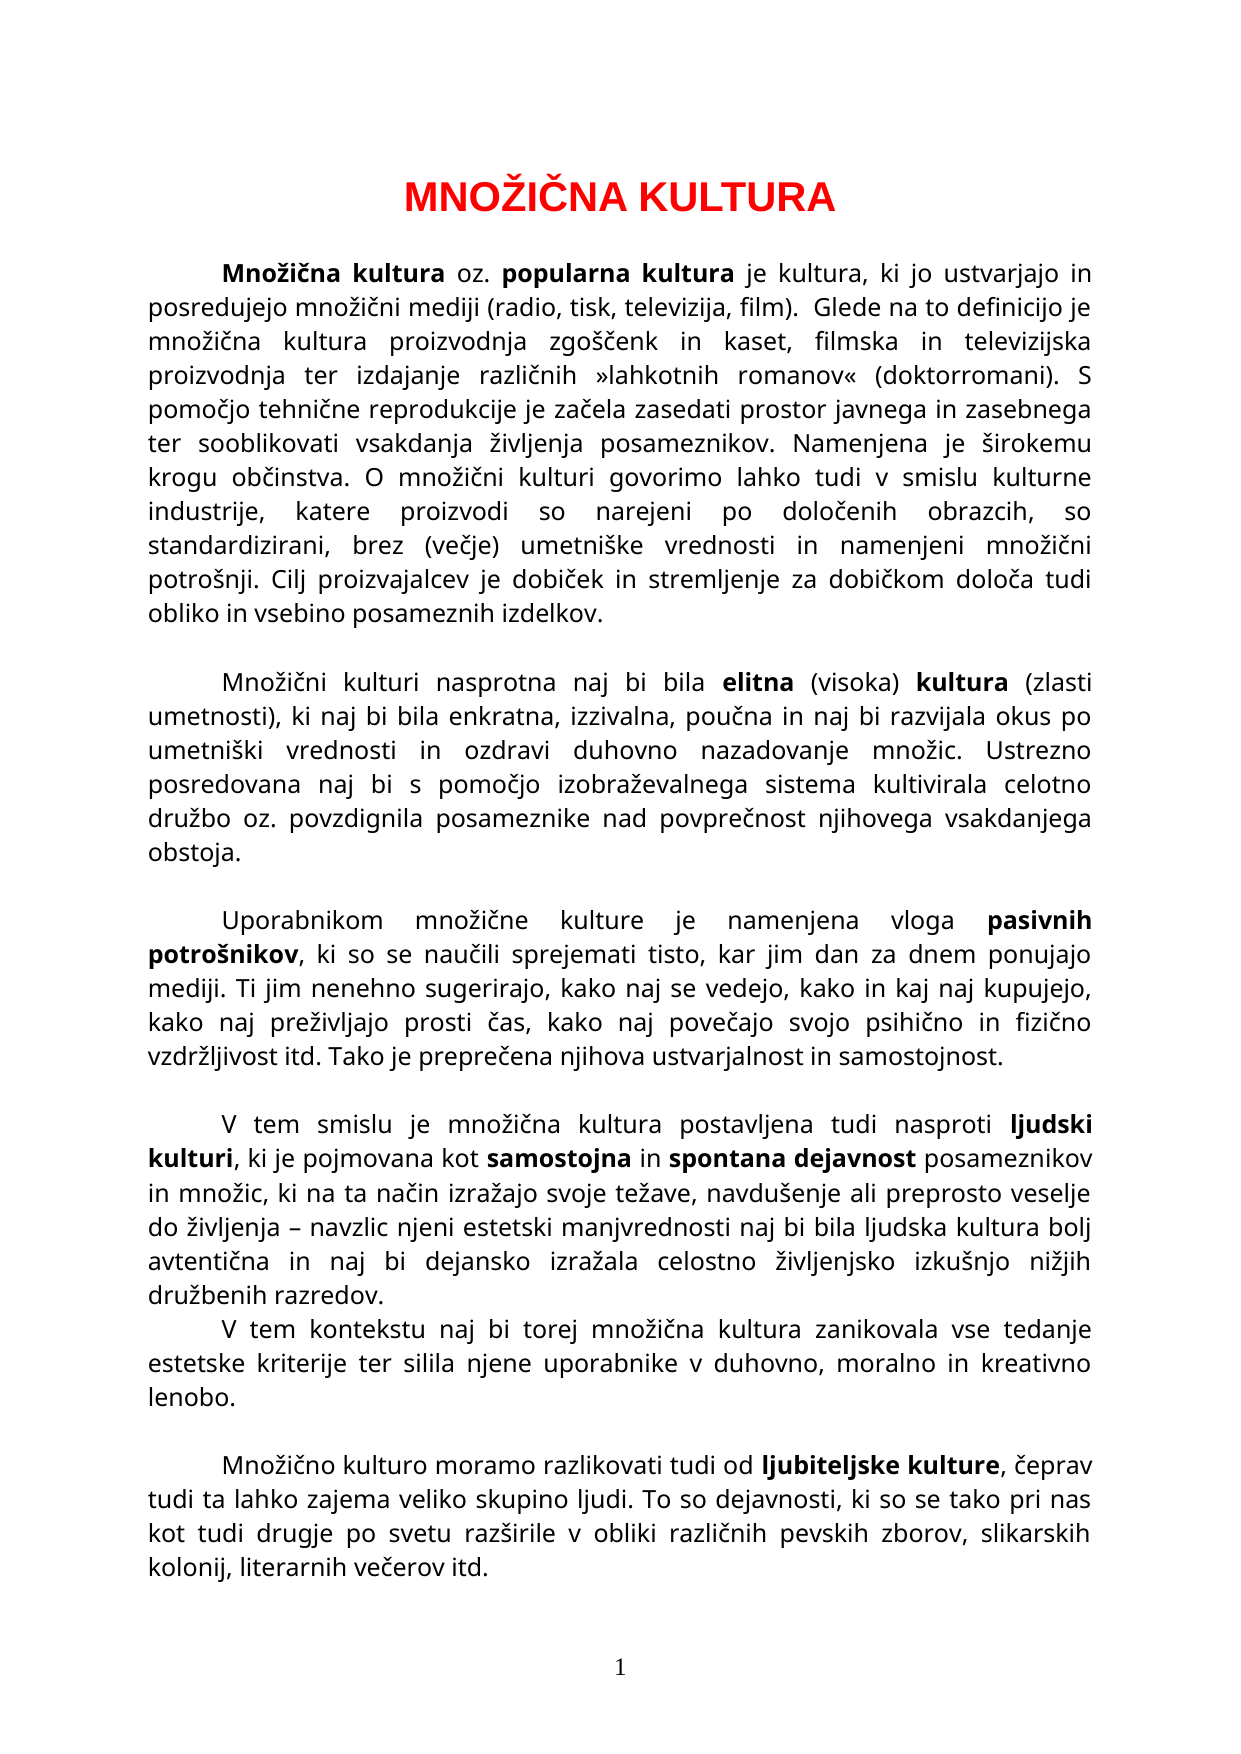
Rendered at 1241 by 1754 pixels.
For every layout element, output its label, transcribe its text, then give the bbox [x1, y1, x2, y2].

text Množični kulturi nasprotna naj bi bila elitna (visoka) kultura (zlasti umetnosti), ki naj bi bila enkratna, izzivalna, poučna in naj bi razvijala okus po umetniški vrednosti in ozdravi duhovno nazadovanje množic. Ustrezno posredovana naj bi s pomočjo izobraževalnega sistema kultivirala celotno družbo oz. povzdignila posameznike nad povprečnost njihovega vsakdanjega obstoja. [148, 664, 1093, 869]
text Množična kultura oz. popularna kultura je kultura, ki jo ustvarjajo in posredujejo množični mediji (radio, tisk, televizija, film). Glede na to definicijo je množična kultura proizvodnja zgoščenk in kaset, filmska in televizijska proizvodnja ter izdajanje različnih »lahkotnih romanov« (doktorromani). S pomočjo tehnične reprodukcije je začela zasedati prostor javnega in zasebnega ter sooblikovati vsakdanja življenja posameznikov. Namenjena je širokemu krogu občinstva. O množični kulturi govorimo lahko tudi v smislu kulturne industrije, katere proizvodi so narejeni po določenih obrazcih, so standardizirani, brez (večje) umetniške vrednosti in namenjeni množični potrošnji. Cilj proizvajalcev je dobiček in stremljenje za dobičkom določa tudi obliko in vsebino posameznih izdelkov. [148, 256, 1093, 630]
text Množično kulturo moramo razlikovati tudi od ljubiteljske kulture, čeprav tudi ta lahko zajema veliko skupino ljudi. To so dejavnosti, ki so se tako pri nas kot tudi drugje po svetu razširile v obliki različnih pevskih zborov, slikarskih kolonij, literarnih večerov itd. [148, 1448, 1093, 1584]
text V tem kontekstu naj bi torej množična kultura zanikovala vse tedanje estetske kriterije ter silila njene uporabnike v duhovno, moralno in kreativno lenobo. [148, 1311, 1093, 1414]
subtitle MNOŽIČNA KULTURA [148, 173, 1093, 221]
text V tem smislu je množična kultura postavljena tudi nasproti ljudski kulturi, ki je pojmovana kot samostojna in spontana dejavnost posameznikov in množic, ki na ta način izražajo svoje težave, navdušenje ali preprosto veselje do življenja – navzlic njeni estetski manjvrednosti naj bi bila ljudska kultura bolj avtentična in naj bi dejansko izražala celostno življenjsko izkušnjo nižjih družbenih razredov. [148, 1107, 1093, 1311]
text Uporabnikom množične kulture je namenjena vloga pasivnih potrošnikov, ki so se naučili sprejemati tisto, kar jim dan za dnem ponujajo mediji. Ti jim nenehno sugerirajo, kako naj se vedejo, kako in kaj naj kupujejo, kako naj preživljajo prosti čas, kako naj povečajo svojo psihično in fizično vzdržljivost itd. Tako je preprečena njihova ustvarjalnost in samostojnost. [148, 903, 1093, 1073]
